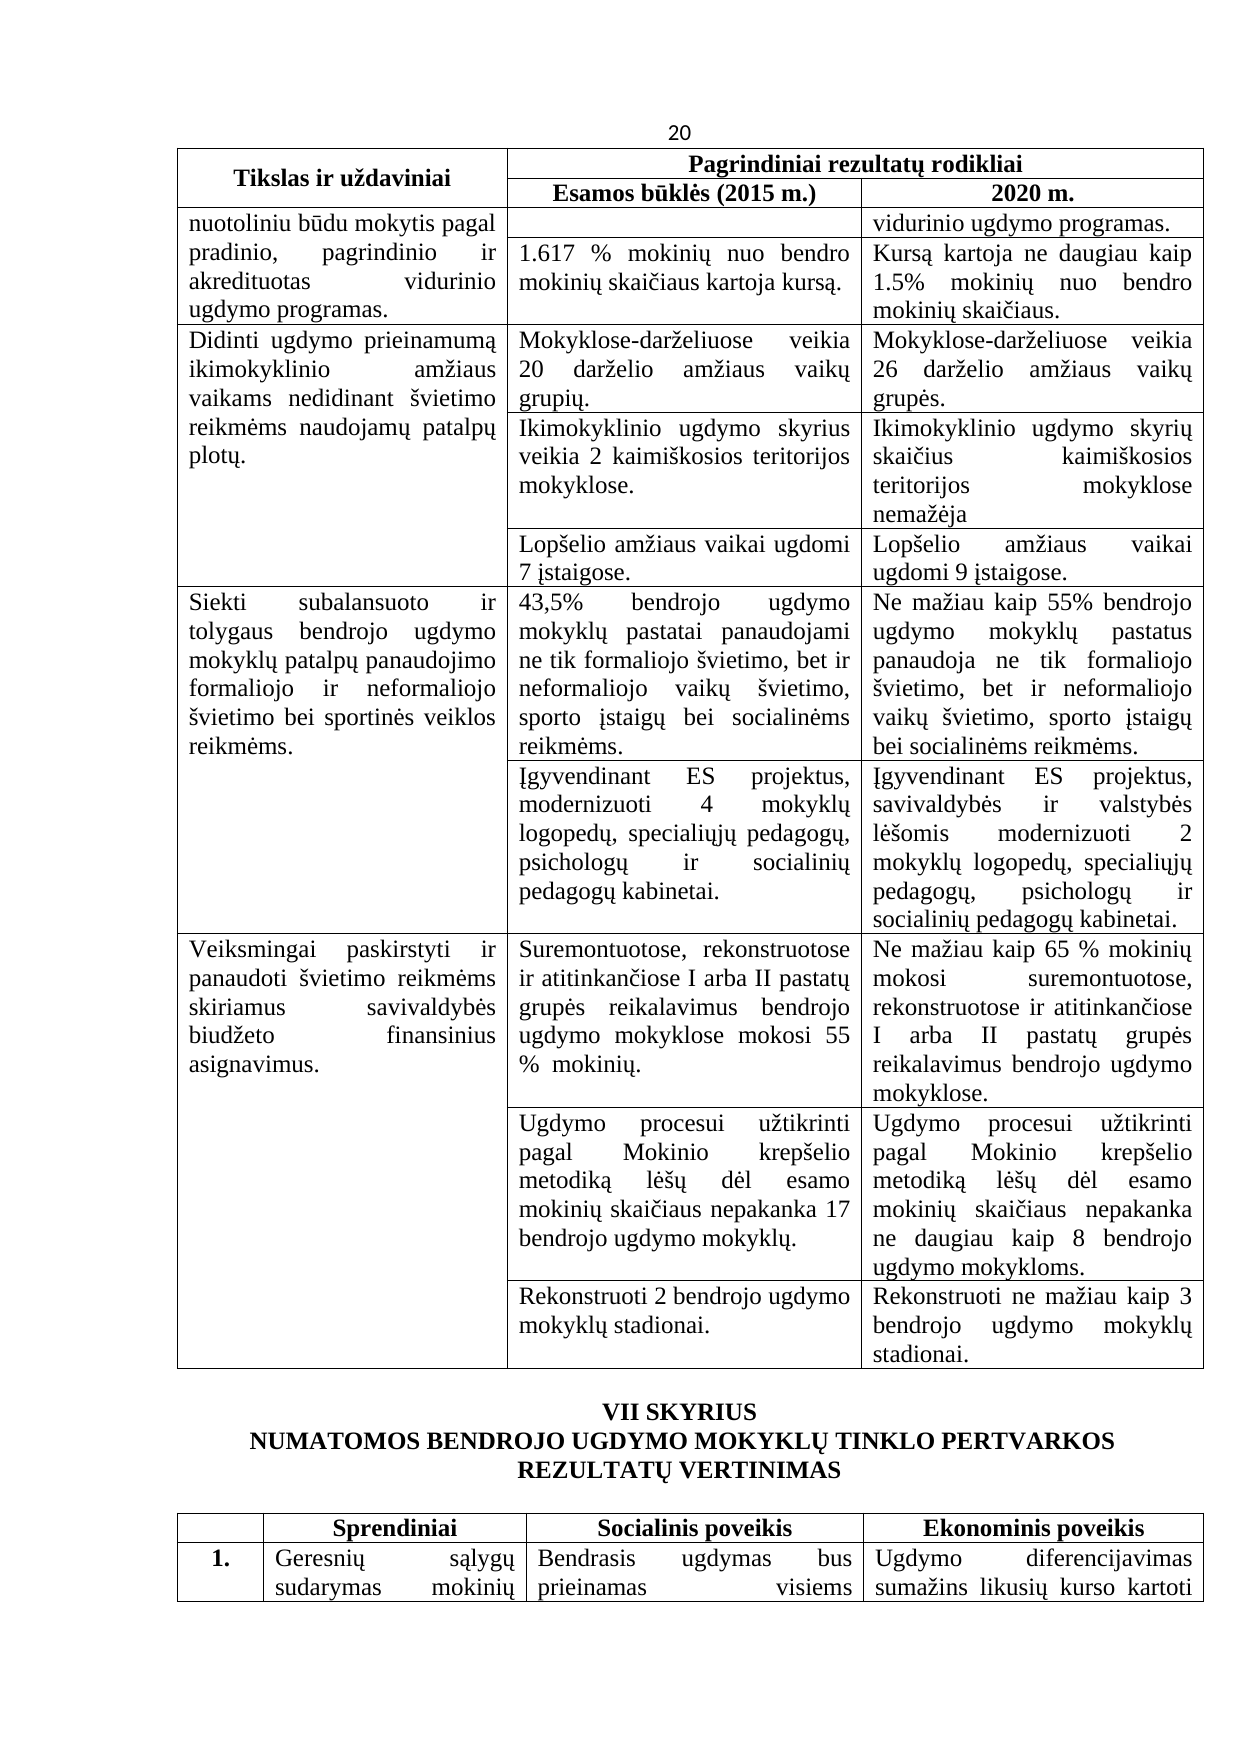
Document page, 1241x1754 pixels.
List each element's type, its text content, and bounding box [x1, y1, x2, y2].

text VII SKYRIUS [177, 1397, 1181, 1426]
table_cell Didinti ugdymo prieinamumą ikimokyklinio amžiaus vaikams nedidinant švietimo reikmėms naudojamų patalpų plotų. [178, 325, 507, 586]
table_cell Ne mažiau kaip 55% bendrojo ugdymo mokyklų pastatus panaudoja ne tik formaliojo švietimo, bet ir neformaliojo vaikų švietimo, sporto įstaigų bei socialinėms reikmėms. [862, 587, 1203, 760]
table_cell vidurinio ugdymo programas. [862, 208, 1203, 237]
table_cell Ikimokyklinio ugdymo skyrius veikia 2 kaimiškosios teritorijos mokyklose. [508, 413, 861, 528]
table_cell Rekonstruoti ne mažiau kaip 3 bendrojo ugdymo mokyklų stadionai. [862, 1281, 1203, 1368]
table_cell Siekti subalansuoto ir tolygaus bendrojo ugdymo mokyklų patalpų panaudojimo formaliojo ir neformaliojo švietimo bei sportinės veiklos reikmėms. [178, 587, 507, 933]
table_header Socialinis poveikis [527, 1514, 863, 1542]
table_cell nuotoliniu būdu mokytis pagal pradinio, pagrindinio ir akredituotas vidurinio ugdymo programas. [178, 208, 507, 324]
table_header Sprendiniai [264, 1514, 526, 1542]
table_cell 2020 m. [862, 179, 1203, 207]
table_cell Veiksmingai paskirstyti ir panaudoti švietimo reikmėms skiriamus savivaldybės biudžeto finansinius asignavimus. [178, 934, 507, 1368]
table_cell 1. [178, 1543, 263, 1601]
table_cell Mokyklose-darželiuose veikia 26 darželio amžiaus vaikų grupės. [862, 325, 1203, 412]
table_cell Ne mažiau kaip 65 % mokinių mokosi suremontuotose, rekonstruotose ir atitinkančiose I arba II pastatų grupės reikalavimus bendrojo ugdymo mokyklose. [862, 934, 1203, 1107]
table_cell Esamos būklės (2015 m.) [508, 179, 861, 207]
table_cell 43,5% bendrojo ugdymo mokyklų pastatai panaudojami ne tik formaliojo švietimo, bet ir neformaliojo vaikų švietimo, sporto įstaigų bei socialinėms reikmėms. [508, 587, 861, 760]
table_cell Lopšelio amžiaus vaikai ugdomi 9 įstaigose. [862, 529, 1203, 586]
table_cell [508, 208, 861, 237]
table_cell Kursą kartoja ne daugiau kaip 1.5% mokinių nuo bendro mokinių skaičiaus. [862, 238, 1203, 324]
table_cell Ugdymo procesui užtikrinti pagal Mokinio krepšelio metodiką lėšų dėl esamo mokinių skaičiaus nepakanka ne daugiau kaip 8 bendrojo ugdymo mokykloms. [862, 1108, 1203, 1280]
table_cell 1.617 % mokinių nuo bendro mokinių skaičiaus kartoja kursą. [508, 238, 861, 324]
table_cell Įgyvendinant ES projektus, modernizuoti 4 mokyklų logopedų, specialiųjų pedagogų, psichologų ir socialinių pedagogų kabinetai. [508, 761, 861, 933]
table_cell Suremontuotose, rekonstruotose ir atitinkančiose I arba II pastatų grupės reikalavimus bendrojo ugdymo mokyklose mokosi 55 % mokinių. [508, 934, 861, 1107]
table_cell Lopšelio amžiaus vaikai ugdomi 7 įstaigose. [508, 529, 861, 586]
table_header Ekonominis poveikis [864, 1514, 1203, 1542]
table_cell Ugdymo procesui užtikrinti pagal Mokinio krepšelio metodiką lėšų dėl esamo mokinių skaičiaus nepakanka 17 bendrojo ugdymo mokyklų. [508, 1108, 861, 1280]
text NUMATOMOS BENDROJO UGDYMO MOKYKLŲ TINKLO PERTVARKOS REZULTATŲ VERTINIMAS [177, 1426, 1181, 1484]
table_cell Įgyvendinant ES projektus, savivaldybės ir valstybės lėšomis modernizuoti 2 mokyklų logopedų, specialiųjų pedagogų, psichologų ir socialinių pedagogų kabinetai. [862, 761, 1203, 933]
table_cell Ugdymo diferencijavimas sumažins likusių kurso kartoti [864, 1543, 1203, 1601]
table_cell Mokyklose-darželiuose veikia 20 darželio amžiaus vaikų grupių. [508, 325, 861, 412]
table_cell Ikimokyklinio ugdymo skyrių skaičius kaimiškosios teritorijos mokyklose nemažėja [862, 413, 1203, 528]
table_cell Bendrasis ugdymas bus prieinamas visiems [527, 1543, 863, 1601]
table_cell Rekonstruoti 2 bendrojo ugdymo mokyklų stadionai. [508, 1281, 861, 1368]
table_header Pagrindiniai rezultatų rodikliai [508, 149, 1203, 177]
table_header Tikslas ir uždaviniai [178, 149, 507, 207]
table_cell Geresnių sąlygų sudarymas mokinių [264, 1543, 526, 1601]
table_header [178, 1514, 263, 1542]
